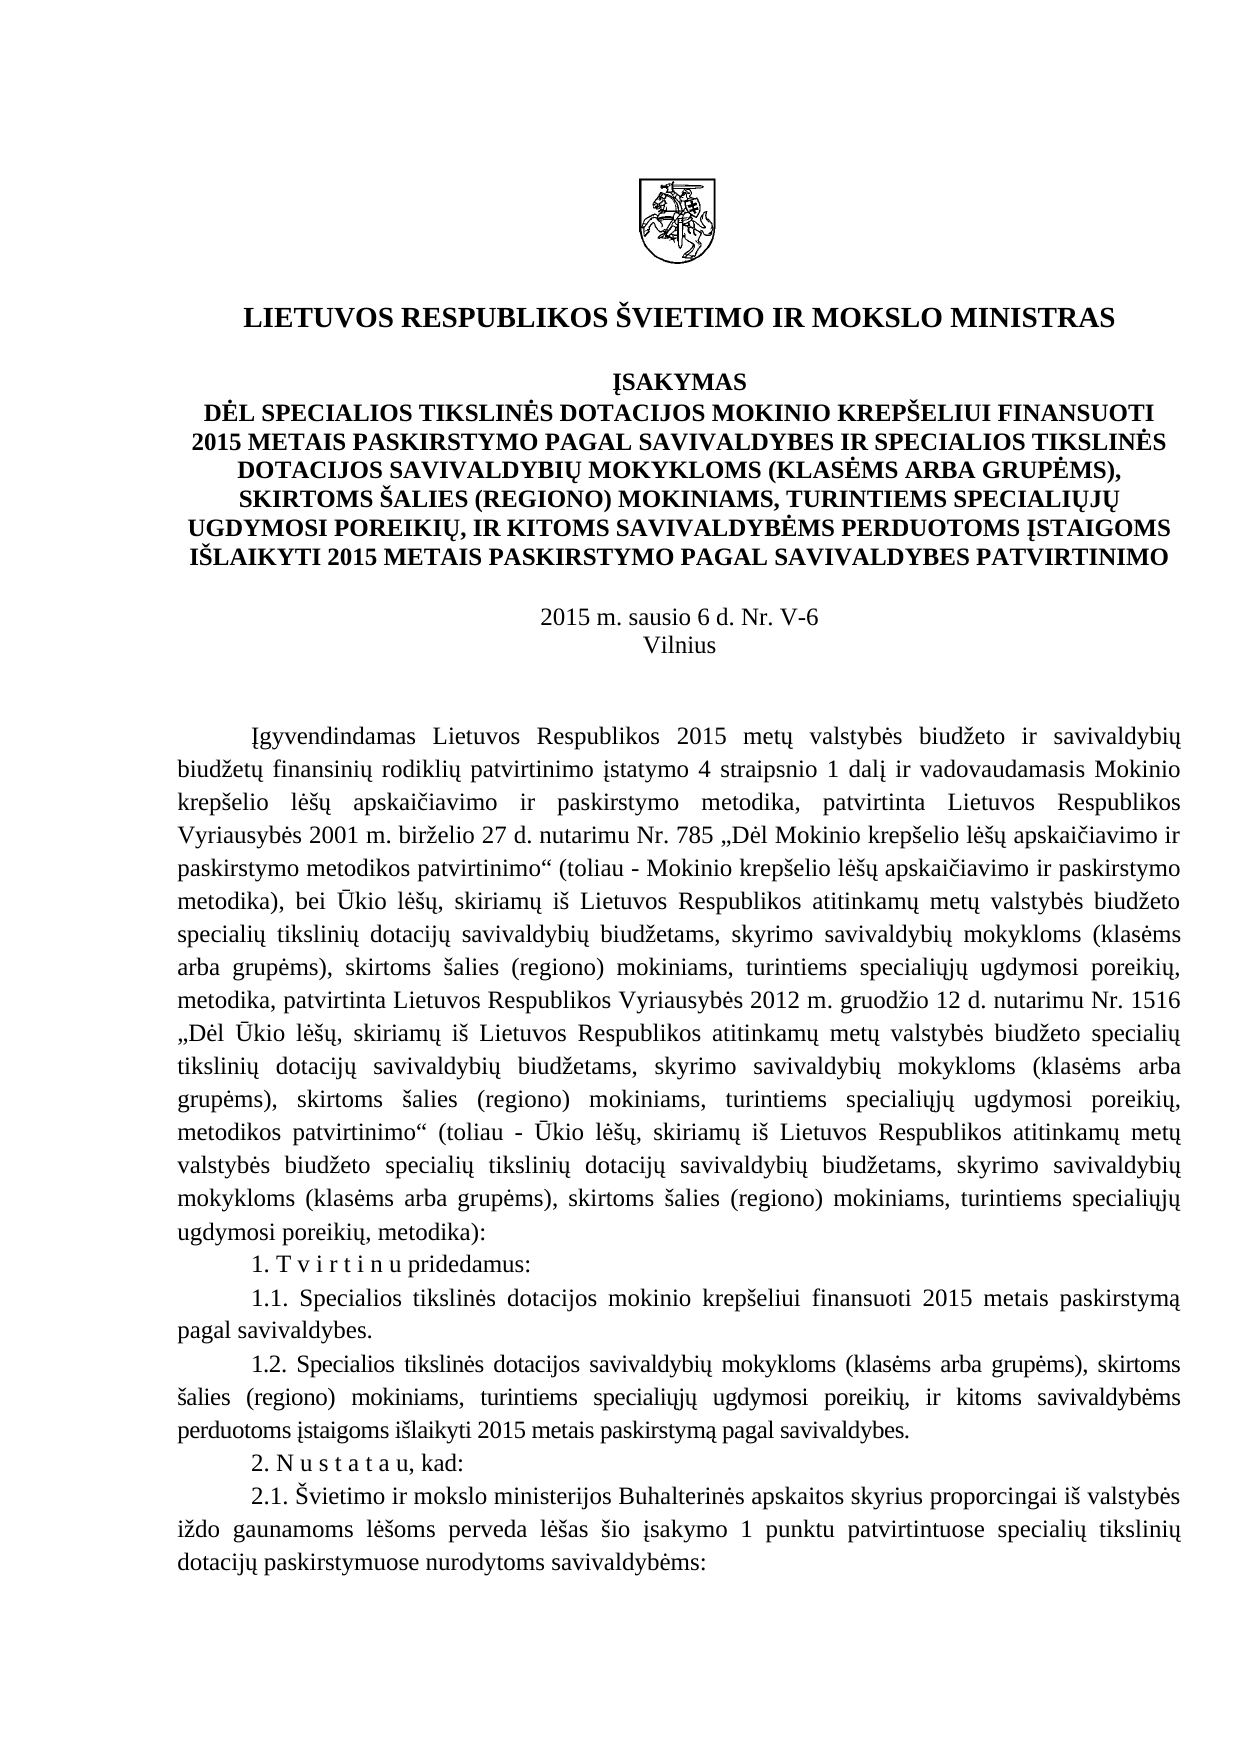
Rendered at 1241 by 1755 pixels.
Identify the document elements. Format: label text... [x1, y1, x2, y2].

text Vilnius [177, 631, 1182, 659]
text LIETUVOS RESPUBLIKOS ŠVIETIMO IR MOKSLO MINISTRAS [177, 300, 1182, 333]
text ĮSAKYMAS [177, 367, 1182, 396]
text 1.1. Specialios tikslinės dotacijos mokinio krepšeliui finansuoti 2015 metais paskirstymą pagal savivaldybes. [177, 1283, 1182, 1344]
text Įgyvendindamas Lietuvos Respublikos 2015 metų valstybės biudžeto ir savivaldybių biudžetų finansinių rodiklių patvirtinimo įstatymo 4 straipsnio 1 dalį ir vadovaudamasis Mokinio krepšelio lėšų apskaičiavimo ir paskirstymo metodika, patvirtinta Lietuvos Respublikos Vyriausybės 2001 m. birželio 27 d. nutarimu Nr. 785 „Dėl Mokinio krepšelio lėšų apskaičiavimo ir paskirstymo metodikos patvirtinimo“ (toliau - Mokinio krepšelio lėšų apskaičiavimo ir paskirstymo metodika), bei Ūkio lėšų, skiriamų iš Lietuvos Respublikos atitinkamų metų valstybės biudžeto specialių tikslinių dotacijų savivaldybių biudžetams, skyrimo savivaldybių mokykloms (klasėms arba grupėms), skirtoms šalies (regiono) mokiniams, turintiems specialiųjų ugdymosi poreikių, metodika, patvirtinta Lietuvos Respublikos Vyriausybės 2012 m. gruodžio 12 d. nutarimu Nr. 1516 „Dėl Ūkio lėšų, skiriamų iš Lietuvos Respublikos atitinkamų metų valstybės biudžeto specialių tikslinių dotacijų savivaldybių biudžetams, skyrimo savivaldybių mokykloms (klasėms arba grupėms), skirtoms šalies (regiono) mokiniams, turintiems specialiųjų ugdymosi poreikių, metodikos patvirtinimo“ (toliau - Ūkio lėšų, skiriamų iš Lietuvos Respublikos atitinkamų metų valstybės biudžeto specialių tikslinių dotacijų savivaldybių biudžetams, skyrimo savivaldybių mokykloms (klasėms arba grupėms), skirtoms šalies (regiono) mokiniams, turintiems specialiųjų ugdymosi poreikių, metodika): [177, 721, 1182, 1245]
text DĖL SPECIALIOS TIKSLINĖS DOTACIJOS MOKINIO KREPŠELIUI FINANSUOTI 2015 METAIS PASKIRSTYMO PAGAL SAVIVALDYBES IR SPECIALIOS TIKSLINĖS DOTACIJOS SAVIVALDYBIŲ MOKYKLOMS (KLASĖMS ARBA GRUPĖMS), SKIRTOMS ŠALIES (REGIONO) MOKINIAMS, TURINTIEMS SPECIALIŲJŲ UGDYMOSI POREIKIŲ, IR KITOMS SAVIVALDYBĖMS PERDUOTOMS ĮSTAIGOMS IŠLAIKYTI 2015 METAIS PASKIRSTYMO PAGAL SAVIVALDYBES PATVIRTINIMO [177, 398, 1182, 571]
text 2.1. Švietimo ir mokslo ministerijos Buhalterinės apskaitos skyrius proporcingai iš valstybės iždo gaunamoms lėšoms perveda lėšas šio įsakymo 1 punktu patvirtintuose specialių tikslinių dotacijų paskirstymuose nurodytoms savivaldybėms: [177, 1481, 1182, 1576]
text 1.2. Specialios tikslinės dotacijos savivaldybių mokykloms (klasėms arba grupėms), skirtoms šalies (regiono) mokiniams, turintiems specialiųjų ugdymosi poreikių, ir kitoms savivaldybėms perduotoms įstaigoms išlaikyti 2015 metais paskirstymą pagal savivaldybes. [177, 1349, 1182, 1443]
text 1. T v i r t i n u pridedamus: [177, 1249, 1182, 1278]
text 2015 m. sausio 6 d. Nr. V-6 [177, 602, 1182, 631]
text 2. N u s t a t a u, kad: [177, 1448, 1182, 1476]
